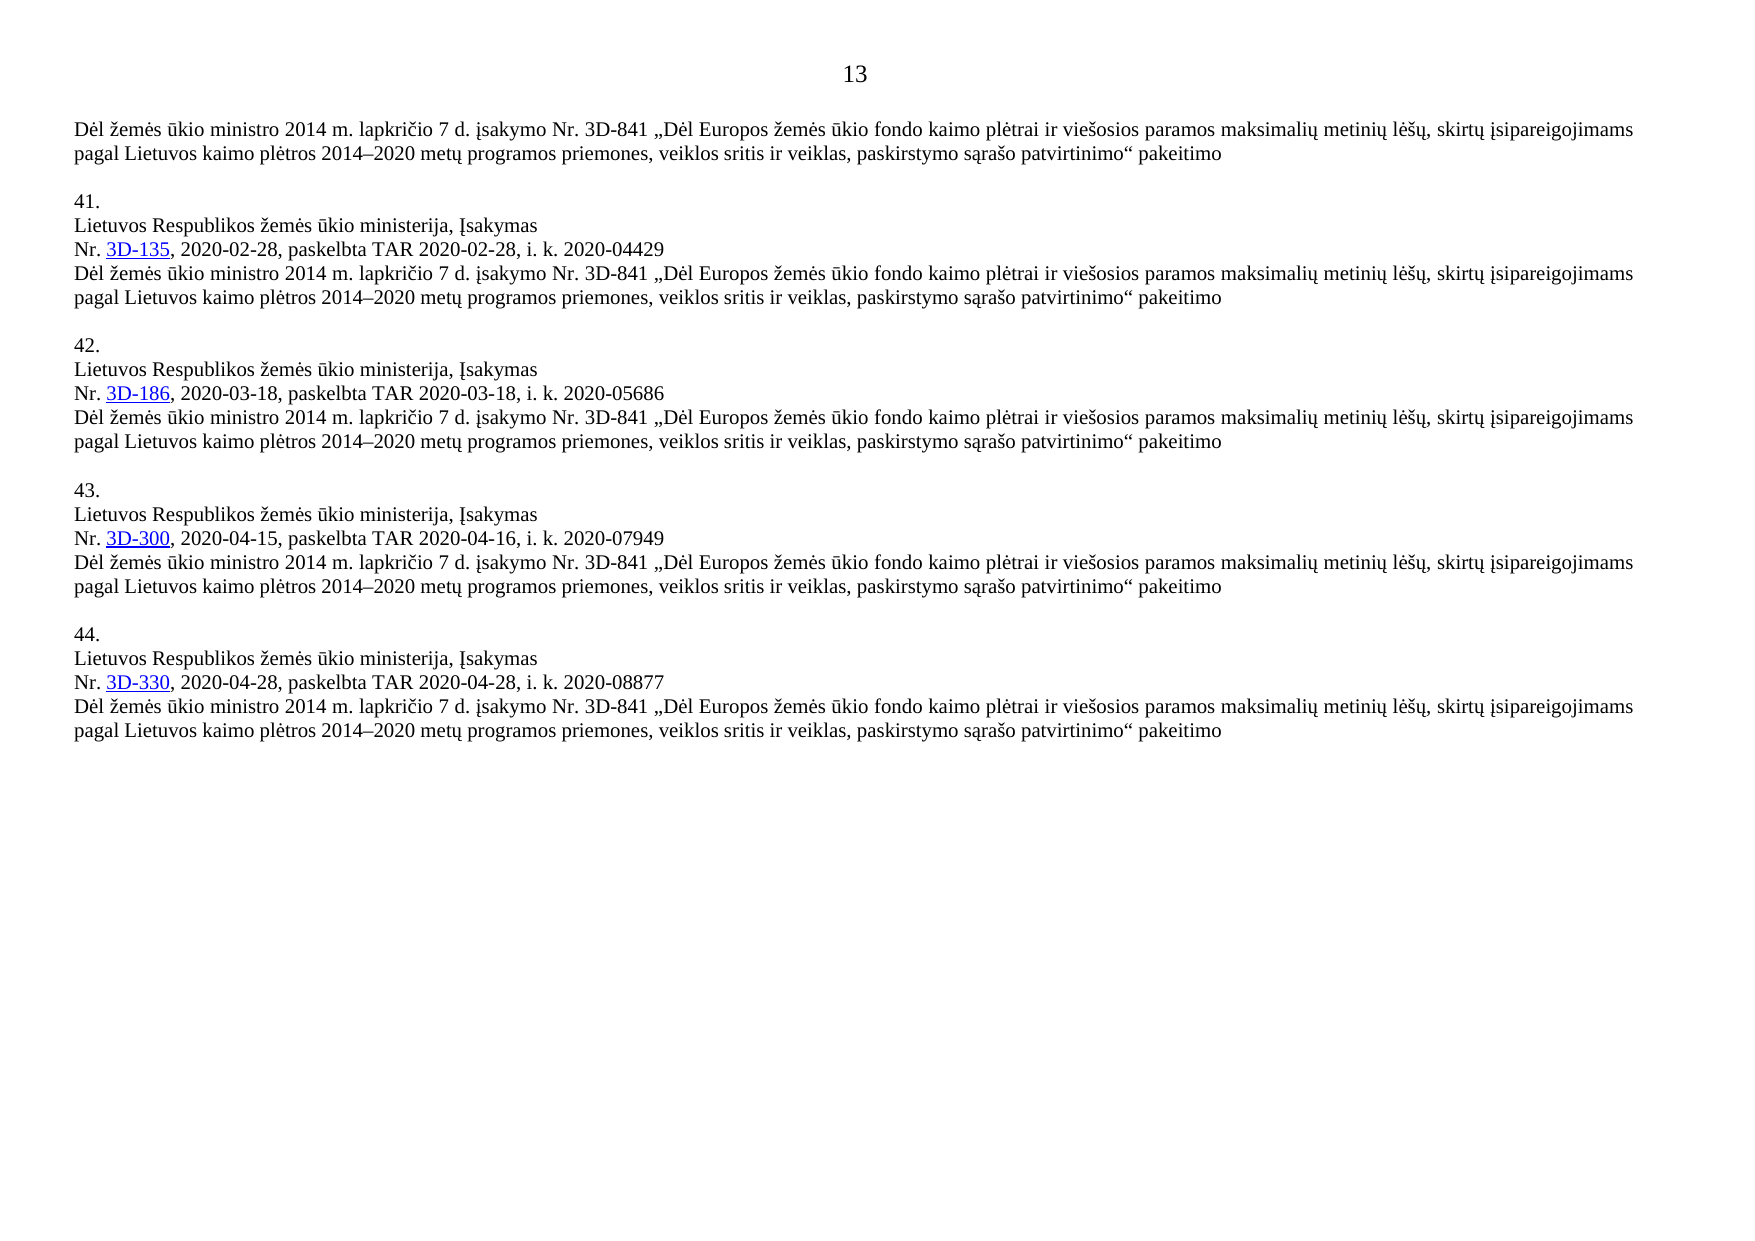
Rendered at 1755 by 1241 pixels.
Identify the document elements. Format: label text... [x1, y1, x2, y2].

text Dėl žemės ūkio ministro 2014 m. lapkričio 7 d. įsakymo Nr. 3D-841 „Dėl Europos žemės ūkio fondo kaimo plėtrai ir viešosios paramos maksimalių metinių lėšų, skirtų įsipareigojimams pagal Lietuvos kaimo plėtros 2014–2020 metų programos priemones, veiklos sritis ir veiklas, paskirstymo sąrašo patvirtinimo“ pakeitimo [74, 405, 1636, 453]
text 42. [74, 333, 1636, 357]
text Dėl žemės ūkio ministro 2014 m. lapkričio 7 d. įsakymo Nr. 3D-841 „Dėl Europos žemės ūkio fondo kaimo plėtrai ir viešosios paramos maksimalių metinių lėšų, skirtų įsipareigojimams pagal Lietuvos kaimo plėtros 2014–2020 metų programos priemones, veiklos sritis ir veiklas, paskirstymo sąrašo patvirtinimo“ pakeitimo [74, 261, 1636, 309]
text 43. [74, 477, 1636, 502]
text Lietuvos Respublikos žemės ūkio ministerija, Įsakymas [74, 357, 1636, 381]
text Lietuvos Respublikos žemės ūkio ministerija, Įsakymas [74, 502, 1636, 526]
text Nr. 3D-186, 2020-03-18, paskelbta TAR 2020-03-18, i. k. 2020-05686 [74, 381, 1636, 405]
text Nr. 3D-135, 2020-02-28, paskelbta TAR 2020-02-28, i. k. 2020-04429 [74, 237, 1636, 261]
text Lietuvos Respublikos žemės ūkio ministerija, Įsakymas [74, 646, 1636, 670]
text Nr. 3D-300, 2020-04-15, paskelbta TAR 2020-04-16, i. k. 2020-07949 [74, 526, 1636, 550]
text Nr. 3D-330, 2020-04-28, paskelbta TAR 2020-04-28, i. k. 2020-08877 [74, 670, 1636, 694]
text 44. [74, 622, 1636, 646]
text Lietuvos Respublikos žemės ūkio ministerija, Įsakymas [74, 213, 1636, 237]
text Dėl žemės ūkio ministro 2014 m. lapkričio 7 d. įsakymo Nr. 3D-841 „Dėl Europos žemės ūkio fondo kaimo plėtrai ir viešosios paramos maksimalių metinių lėšų, skirtų įsipareigojimams pagal Lietuvos kaimo plėtros 2014–2020 metų programos priemones, veiklos sritis ir veiklas, paskirstymo sąrašo patvirtinimo“ pakeitimo [74, 550, 1636, 598]
text Dėl žemės ūkio ministro 2014 m. lapkričio 7 d. įsakymo Nr. 3D-841 „Dėl Europos žemės ūkio fondo kaimo plėtrai ir viešosios paramos maksimalių metinių lėšų, skirtų įsipareigojimams pagal Lietuvos kaimo plėtros 2014–2020 metų programos priemones, veiklos sritis ir veiklas, paskirstymo sąrašo patvirtinimo“ pakeitimo [74, 694, 1636, 742]
text Dėl žemės ūkio ministro 2014 m. lapkričio 7 d. įsakymo Nr. 3D-841 „Dėl Europos žemės ūkio fondo kaimo plėtrai ir viešosios paramos maksimalių metinių lėšų, skirtų įsipareigojimams pagal Lietuvos kaimo plėtros 2014–2020 metų programos priemones, veiklos sritis ir veiklas, paskirstymo sąrašo patvirtinimo“ pakeitimo [74, 117, 1636, 165]
text 41. [74, 189, 1636, 213]
